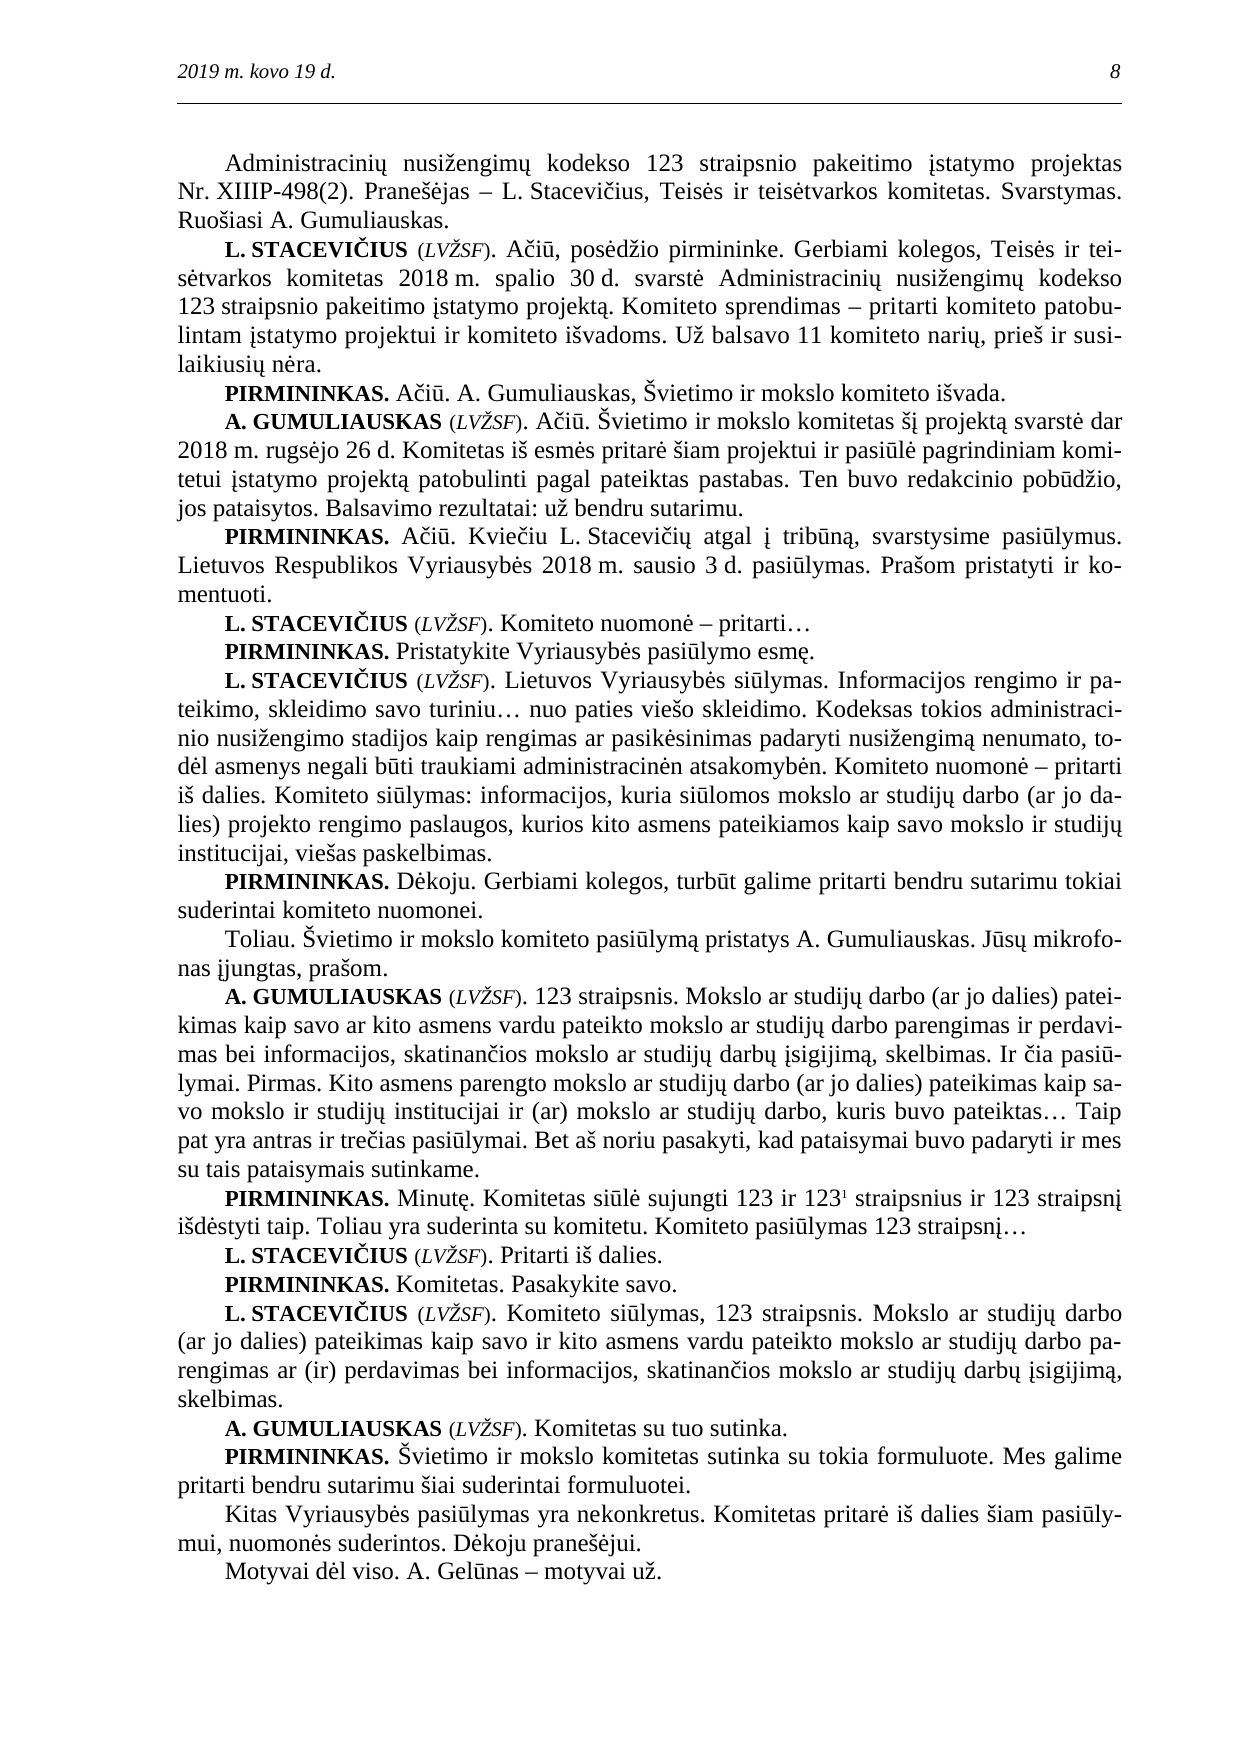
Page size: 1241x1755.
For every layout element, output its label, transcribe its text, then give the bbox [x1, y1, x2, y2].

text PIRMININKAS. Ko­mi­te­tas. Pa­sa­ky­ki­te sa­vo. [177, 1269, 1122, 1298]
text PIRMININKAS. Švie­ti­mo ir moks­lo ko­mi­te­tas su­tin­ka su to­kia for­mu­luo­te. Mes ga­li­me pri­tar­ti ben­dru su­ta­ri­mu šiai su­de­rin­tai for­mu­luo­tei. [177, 1441, 1122, 1499]
text Ad­mi­nist­ra­ci­nių nu­si­žen­gi­mų ko­dek­so 123 straips­nio pa­kei­ti­mo įsta­ty­mo pro­jek­tas Nr. XIIIP-498(2). Pra­ne­šė­jas – L. Sta­ce­vi­čius, Tei­sės ir tei­sėt­var­kos ko­mi­te­tas. Svars­ty­mas. Ruo­šia­si A. Gu­mu­liaus­kas. [177, 148, 1122, 234]
text L. STACEVIČIUS (LVŽSF). Lie­tu­vos Vy­riau­sy­bės siū­ly­mas. In­for­ma­ci­jos ren­gi­mo ir pa­tei­ki­mo, sklei­di­mo sa­vo tu­ri­niu… nuo pa­ties vie­šo sklei­di­mo. Ko­dek­sas to­kios ad­mi­nist­ra­ci­nio nu­si­žen­gi­mo sta­di­jos kaip ren­gi­mas ar pa­si­kė­si­ni­mas pa­da­ry­ti nu­si­žen­gi­mą ne­nu­ma­to, to­dėl as­me­nys ne­ga­li bū­ti trau­kia­mi ad­mi­nist­ra­ci­nėn at­sa­ko­my­bėn. Ko­mi­te­to nuo­mo­nė – pri­tar­ti iš da­lies. Ko­mi­te­to siū­ly­mas: in­for­ma­ci­jos, ku­ria siū­lo­mos moks­lo ar stu­di­jų dar­bo (ar jo da­lies) pro­jek­to ren­gi­mo pa­slau­gos, ku­rios ki­to as­mens pa­tei­kia­mos kaip sa­vo moks­lo ir stu­di­jų ins­ti­tu­ci­jai, vie­šas pa­skel­bi­mas. [177, 665, 1122, 866]
text A. GUMULIAUSKAS (LVŽSF). Ko­mi­te­tas su tuo su­tin­ka. [177, 1413, 1122, 1441]
text PIRMININKAS. Ačiū. Kvie­čiu L. Sta­ce­vi­čių at­gal į tri­bū­ną, svars­ty­si­me pa­siū­ly­mus. Lie­tu­vos Res­pub­li­kos Vy­riau­sy­bės 2018 m. sau­sio 3 d. pa­siū­ly­mas. Pra­šom pri­sta­ty­ti ir ko­men­tuo­ti. [177, 521, 1122, 608]
text PIRMININKAS. Pri­sta­ty­ki­te Vy­riau­sy­bės pa­siū­ly­mo es­mę. [177, 636, 1122, 665]
text PIRMININKAS. Ačiū. A. Gu­mu­liaus­kas, Švie­ti­mo ir moks­lo ko­mi­te­to iš­va­da. [177, 378, 1122, 406]
text PIRMININKAS. Mi­nu­tę. Ko­mi­te­tas siū­lė su­jung­ti 123 ir 1231 straips­nius ir 123 straips­nį iš­dės­ty­ti taip. To­liau yra su­de­rin­ta su ko­mi­te­tu. Ko­mi­te­to pa­siū­ly­mas 123 straips­nį… [177, 1183, 1122, 1240]
text A. GUMULIAUSKAS (LVŽSF). Ačiū. Švie­ti­mo ir moks­lo ko­mi­te­tas šį pro­jek­tą svars­tė dar 2018 m. rug­sė­jo 26 d. Ko­mi­te­tas iš es­mės pri­ta­rė šiam pro­jek­tui ir pa­siū­lė pa­grin­di­niam ko­mi­te­tui įsta­ty­mo pro­jek­tą pa­to­bu­lin­ti pa­gal pa­teik­tas pa­sta­bas. Ten bu­vo re­dak­ci­nio po­bū­džio, jos pa­tai­sy­tos. Bal­sa­vi­mo re­zul­ta­tai: už ben­dru su­ta­ri­mu. [177, 406, 1122, 521]
text L. STACEVIČIUS (LVŽSF). Pri­tar­ti iš da­lies. [177, 1240, 1122, 1269]
text Mo­ty­vai dėl vi­so. A. Ge­lū­nas – mo­ty­vai už. [177, 1556, 1122, 1585]
text To­liau. Švie­ti­mo ir moks­lo ko­mi­te­to pa­siū­ly­mą pri­sta­tys A. Gu­mu­liaus­kas. Jū­sų mik­ro­fo­nas įjung­tas, pra­šom. [177, 924, 1122, 981]
text A. GUMULIAUSKAS (LVŽSF). 123 straips­nis. Moks­lo ar stu­di­jų dar­bo (ar jo da­lies) pa­tei­ki­mas kaip sa­vo ar ki­to as­mens var­du pa­teik­to moks­lo ar stu­di­jų dar­bo pa­ren­gi­mas ir per­da­vi­mas bei in­for­ma­ci­jos, ska­ti­nan­čios moks­lo ar stu­di­jų dar­bų įsi­gi­ji­mą, skel­bi­mas. Ir čia pa­siū­ly­mai. Pir­mas. Ki­to as­mens pa­reng­to moks­lo ar stu­di­jų dar­bo (ar jo da­lies) pa­tei­ki­mas kaip sa­vo moks­lo ir stu­di­jų ins­ti­tu­ci­jai ir (ar) moks­lo ar stu­di­jų dar­bo, ku­ris bu­vo pa­teik­tas… Taip pat yra ant­ras ir tre­čias pa­siū­ly­mai. Bet aš no­riu pa­sa­ky­ti, kad pa­tai­sy­mai bu­vo pa­da­ry­ti ir mes su tais pa­tai­sy­mais su­tin­ka­me. [177, 981, 1122, 1183]
text PIRMININKAS. Dė­ko­ju. Ger­bia­mi ko­le­gos, tur­būt ga­li­me pri­tar­ti ben­dru su­ta­ri­mu to­kiai su­de­rin­tai ko­mi­te­to nuo­mo­nei. [177, 866, 1122, 924]
text L. STACEVIČIUS (LVŽSF). Ko­mi­te­to siū­ly­mas, 123 straips­nis. Moks­lo ar stu­di­jų dar­bo (ar jo da­lies) pa­tei­ki­mas kaip sa­vo ir ki­to as­mens var­du pa­teik­to moks­lo ar stu­di­jų dar­bo pa­ren­gi­mas ar (ir) per­da­vi­mas bei in­for­ma­ci­jos, ska­ti­nan­čios moks­lo ar stu­di­jų dar­bų įsi­gi­ji­mą, skel­bi­mas. [177, 1298, 1122, 1413]
text Ki­tas Vy­riau­sy­bės pa­siū­ly­mas yra ne­kon­kre­tus. Ko­mi­te­tas pri­ta­rė iš da­lies šiam pa­siū­ly­mui, nuo­mo­nės su­de­rin­tos. Dė­ko­ju pra­ne­šė­jui. [177, 1499, 1122, 1556]
text L. STACEVIČIUS (LVŽSF). Ačiū, po­sė­džio pir­mi­nin­ke. Ger­bia­mi ko­le­gos, Tei­sės ir tei­sėtvar­kos ko­mi­te­tas 2018 m. spa­lio 30 d. svars­tė Ad­mi­nist­ra­ci­nių nu­si­žen­gi­mų ko­dek­so 123 strai­ps­nio pa­kei­ti­mo įsta­ty­mo pro­jek­tą. Ko­mi­te­to spren­di­mas – pri­tar­ti ko­mi­te­to pa­to­bu­lin­tam įsta­ty­mo pro­jek­tui ir ko­mi­te­to iš­va­doms. Už bal­sa­vo 11 ko­mi­te­to na­rių, prieš ir su­si­lai­kiu­sių nė­ra. [177, 234, 1122, 378]
text L. STACEVIČIUS (LVŽSF). Ko­mi­te­to nuo­mo­nė – pri­tar­ti… [177, 608, 1122, 636]
